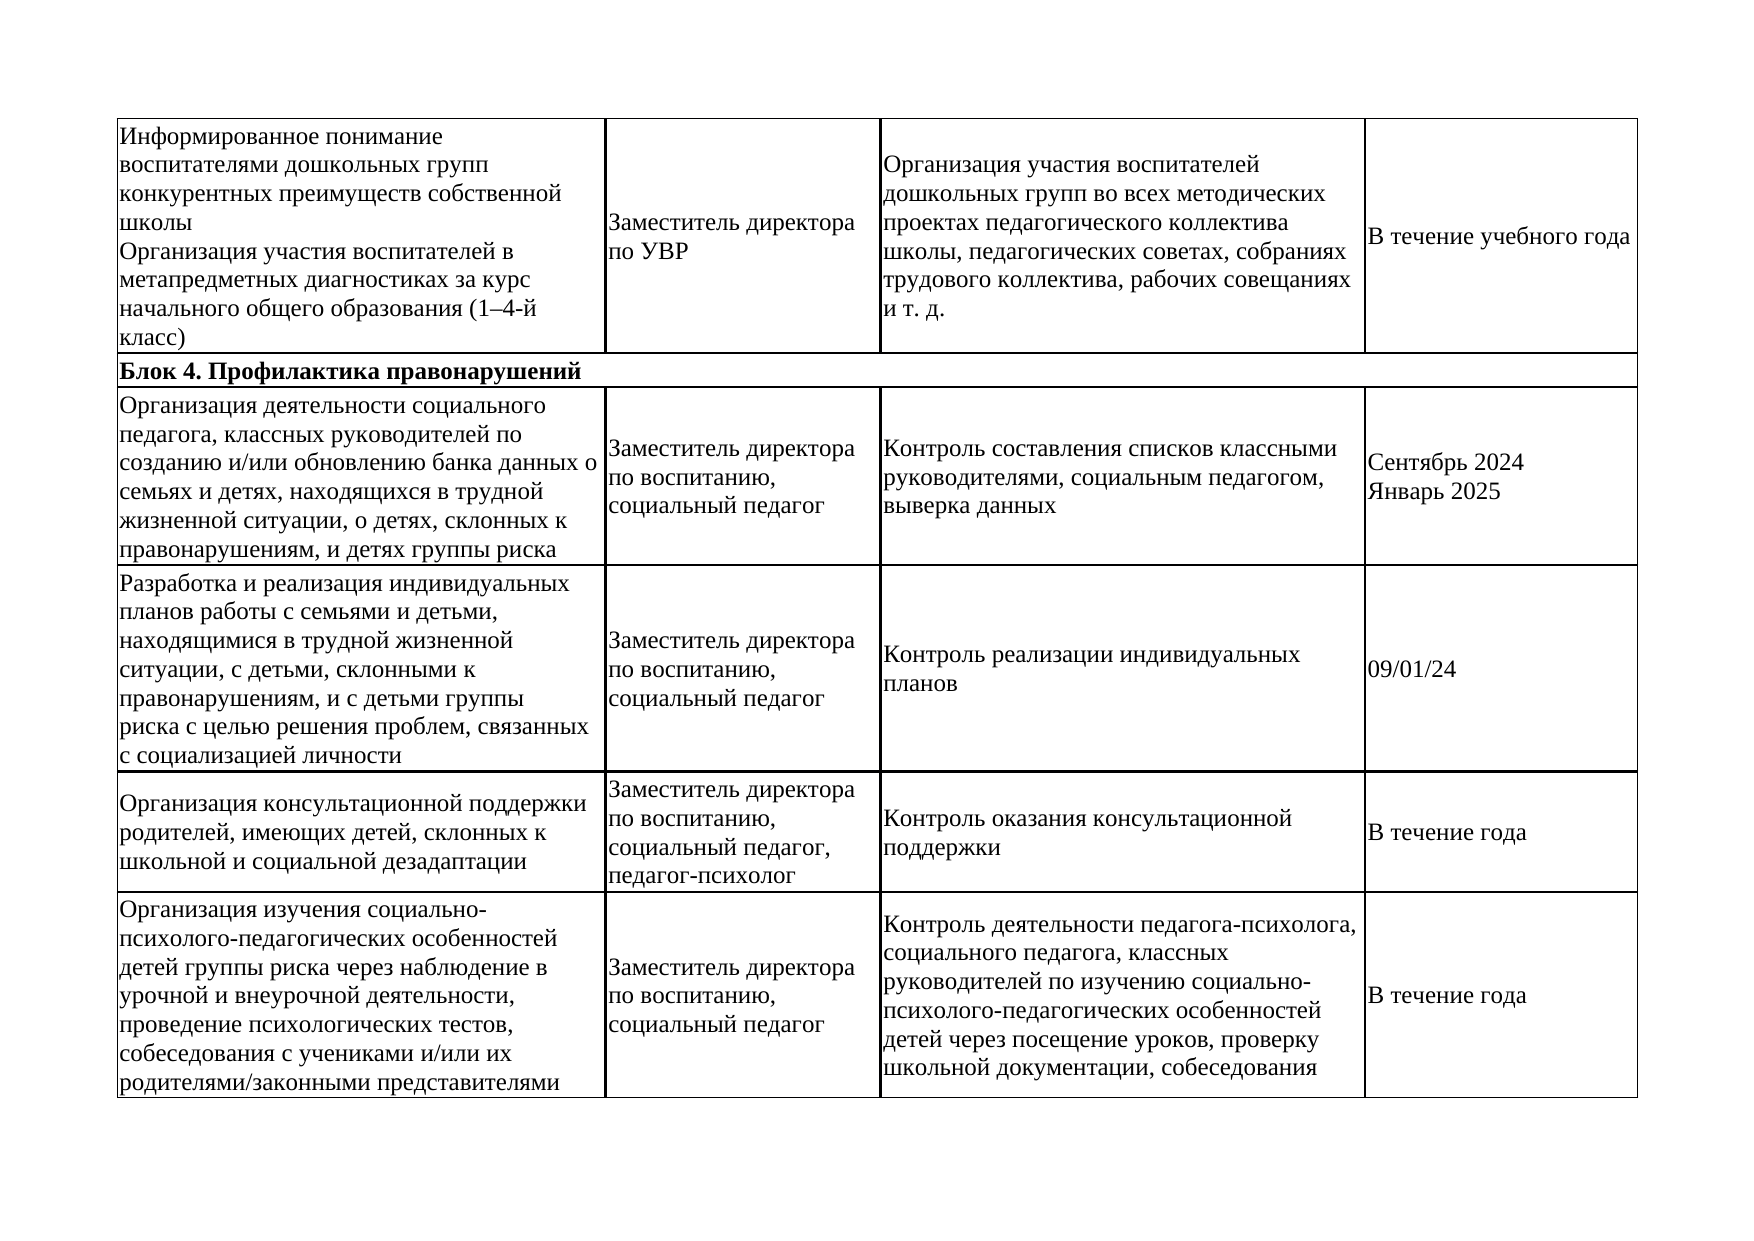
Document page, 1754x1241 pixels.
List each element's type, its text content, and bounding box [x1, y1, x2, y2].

table_cell В течение года [1366, 773, 1637, 891]
table_cell Разработка и реализация индивидуальных планов работы с семьями и детьми, находящимися в трудной жизненной ситуации, с детьми, склонными к правонарушениям, и с детьми группы риска с целью решения проблем, связанных с социализацией личности [118, 566, 604, 770]
table_cell Заместитель директора по воспитанию, социальный педагог, педагог-психолог [607, 773, 879, 891]
table_cell Контроль составления списков классными руководителями, социальным педагогом, выверка данных [882, 388, 1364, 564]
table_cell Блок 4. Профилактика правонарушений [118, 354, 1637, 386]
table_cell Заместитель директора по воспитанию, социальный педагог [607, 388, 879, 564]
table_cell Сентябрь 2024 Январь 2025 [1366, 388, 1637, 564]
table_cell 01.09.24 [1366, 566, 1637, 770]
table_cell Контроль оказания консультационной поддержки [882, 773, 1364, 891]
table_cell Заместитель директора по воспитанию, социальный педагог [607, 893, 879, 1097]
table_cell Контроль деятельности педагога-психолога, социального педагога, классных руководителей по изучению социально-психолого-педагогических особенностей детей через посещение уроков, проверку школьной документации, собеседования [882, 893, 1364, 1097]
table_cell Организация деятельности социального педагога, классных руководителей по созданию и/или обновлению банка данных о семьях и детях, находящихся в трудной жизненной ситуации, о детях, склонных к правонарушениям, и детях группы риска [118, 388, 604, 564]
table_cell Заместитель директора по УВР [607, 119, 879, 352]
table_cell Организация участия воспитателей дошкольных групп во всех методических проектах педагогического коллектива школы, педагогических советах, собраниях трудового коллектива, рабочих совещаниях и т. д. [882, 119, 1364, 352]
table_cell Заместитель директора по воспитанию, социальный педагог [607, 566, 879, 770]
table_cell Контроль реализации индивидуальных планов [882, 566, 1364, 770]
table_cell В течение учебного года [1366, 119, 1637, 352]
table_cell Организация консультационной поддержки родителей, имеющих детей, склонных к школьной и социальной дезадаптации [118, 773, 604, 891]
table_cell В течение года [1366, 893, 1637, 1097]
table_cell Организация изучения социально-психолого-педагогических особенностей детей группы риска через наблюдение в урочной и внеурочной деятельности, проведение психологических тестов, собеседования с учениками и/или их родителями/законными представителями [118, 893, 604, 1097]
table_cell Информированное понимание воспитателями дошкольных групп конкурентных преимуществ собственной школы Организация участия воспитателей в метапредметных диагностиках за курс начального общего образования (1–4-й класс) [118, 119, 604, 352]
